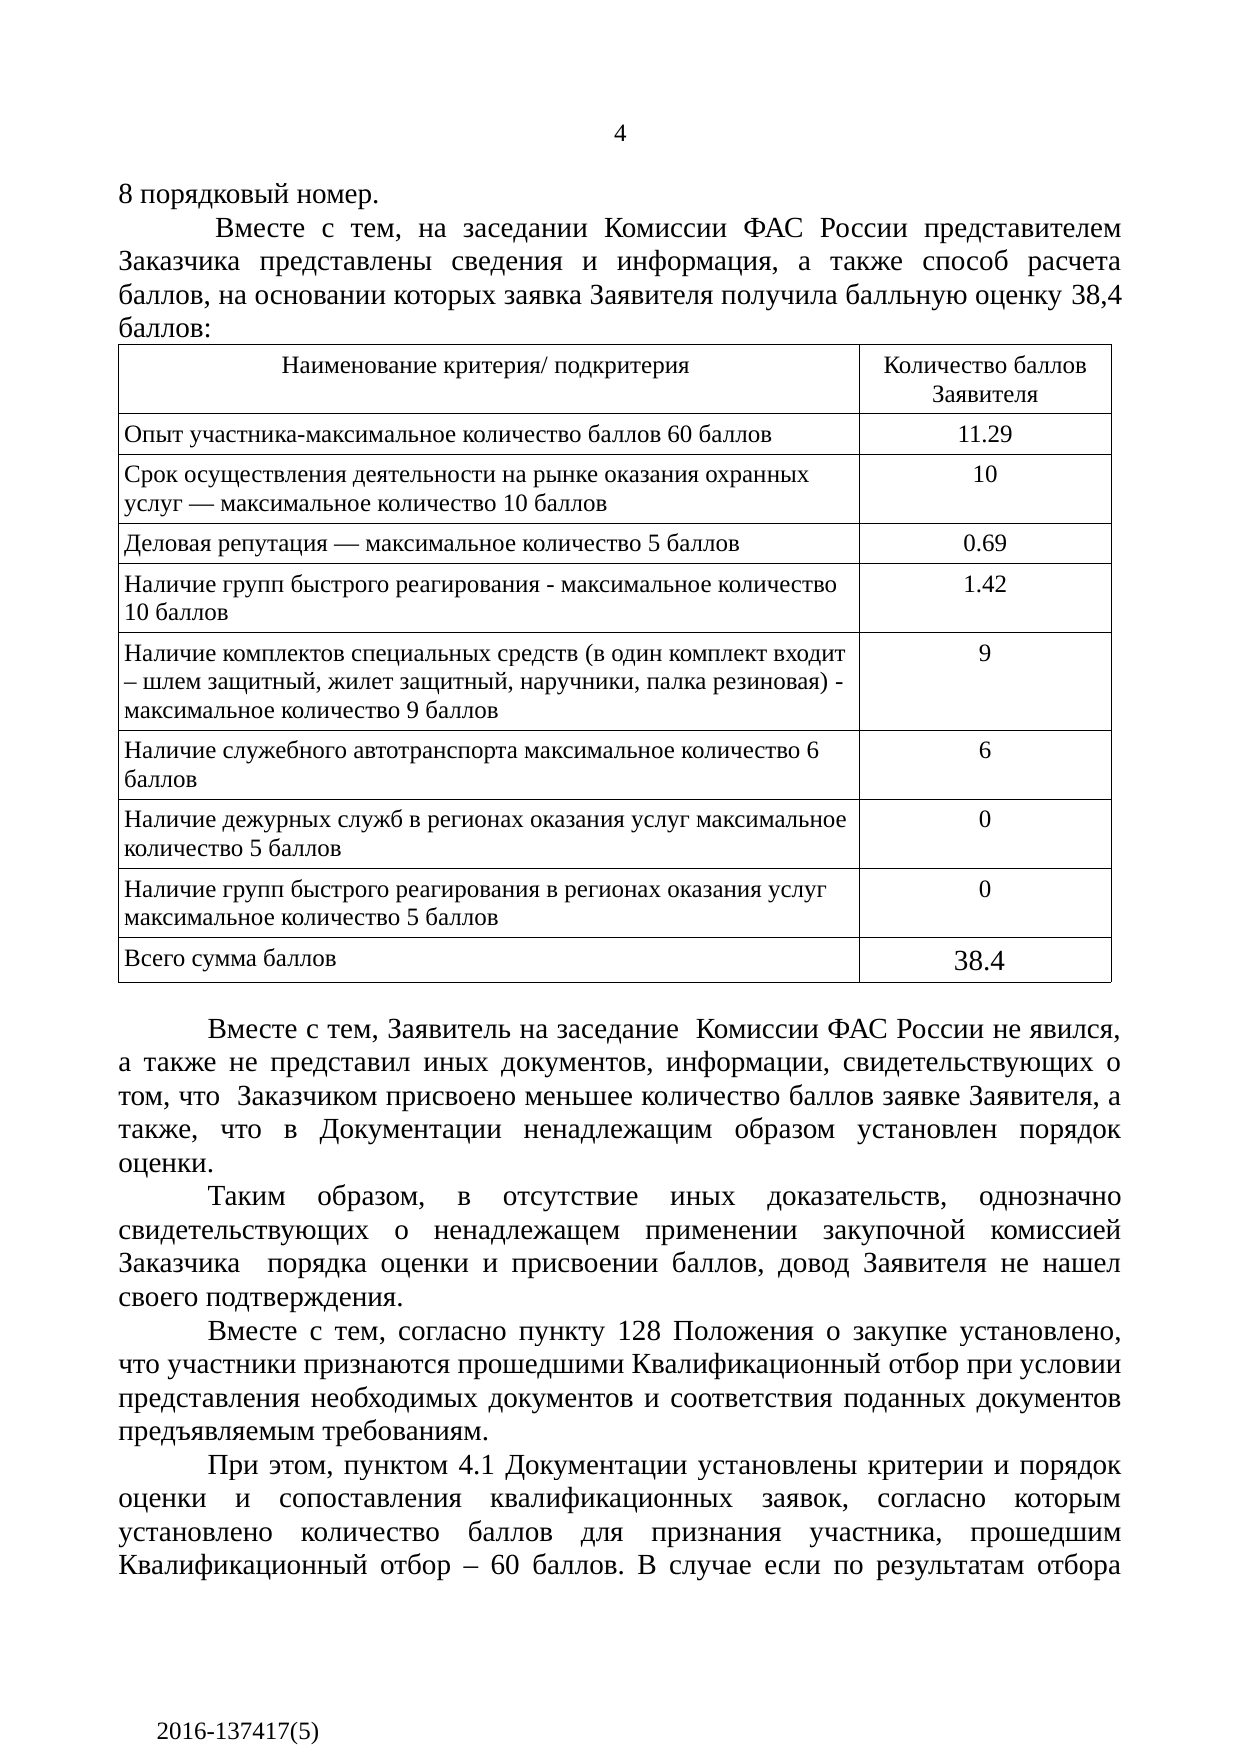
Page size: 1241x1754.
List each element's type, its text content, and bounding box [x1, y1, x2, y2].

text Вместе с тем, согласно пункту 128 Положения о закупке установлено, что участники признаются прошедшими Квалификационный отбор при условии представления необходимых документов и соответствия поданных документов предъявляемым требованиям. [118, 1313, 1122, 1447]
text При этом, пунктом 4.1 Документации установлены критерии и порядок оценки и сопоставления квалификационных заявок, согласно которым установлено количество баллов для признания участника, прошедшим Квалификационный отбор – 60 баллов. В случае если по результатам отбора [118, 1447, 1122, 1581]
table_cell Наличие комплектов специальных средств (в один комплект входит – шлем защитный, жилет защитный, наручники, палка резиновая) - максимальное количество 9 баллов [119, 633, 859, 730]
table_header Наименование критерия/ подкритерия [119, 345, 859, 413]
text 8 порядковый номер. [118, 176, 1122, 210]
table_cell Опыт участника-максимальное количество баллов 60 баллов [119, 414, 859, 453]
table_cell 38,4 [860, 938, 1111, 982]
table_cell 0 [860, 869, 1111, 937]
table_cell Наличие служебного автотранспорта максимальное количество 6 баллов [119, 731, 859, 799]
table_cell Всего сумма баллов [119, 938, 859, 982]
table_cell Наличие групп быстрого реагирования в регионах оказания услуг максимальное количество 5 баллов [119, 869, 859, 937]
text Таким образом, в отсутствие иных доказательств, однозначно свидетельствующих о ненадлежащем применении закупочной комиссией Заказчика порядка оценки и присвоении баллов, довод Заявителя не нашел своего подтверждения. [118, 1178, 1122, 1313]
text Вместе с тем, на заседании Комиссии ФАС России представителем Заказчика представлены сведения и информация, а также способ расчета баллов, на основании которых заявка Заявителя получила балльную оценку 38,4 баллов: [118, 210, 1122, 344]
table_cell 6 [860, 731, 1111, 799]
table_cell 1,42 [860, 564, 1111, 632]
table_cell Наличие дежурных служб в регионах оказания услуг максимальное количество 5 баллов [119, 800, 859, 868]
table_cell Наличие групп быстрого реагирования - максимальное количество 10 баллов [119, 564, 859, 632]
table_cell Срок осуществления деятельности на рынке оказания охранных услуг — максимальное количество 10 баллов [119, 455, 859, 522]
table_cell 0,69 [860, 524, 1111, 563]
table_cell 11,29 [860, 414, 1111, 453]
table_header Количество баллов Заявителя [860, 345, 1111, 413]
text Вместе с тем, Заявитель на заседание Комиссии ФАС России не явился, а также не представил иных документов, информации, свидетельствующих о том, что Заказчиком присвоено меньшее количество баллов заявке Заявителя, а также, что в Документации ненадлежащим образом установлен порядок оценки. [118, 1011, 1122, 1178]
table_cell 0 [860, 800, 1111, 868]
table_cell 10 [860, 455, 1111, 522]
table_cell 9 [860, 633, 1111, 730]
table_cell Деловая репутация — максимальное количество 5 баллов [119, 524, 859, 563]
